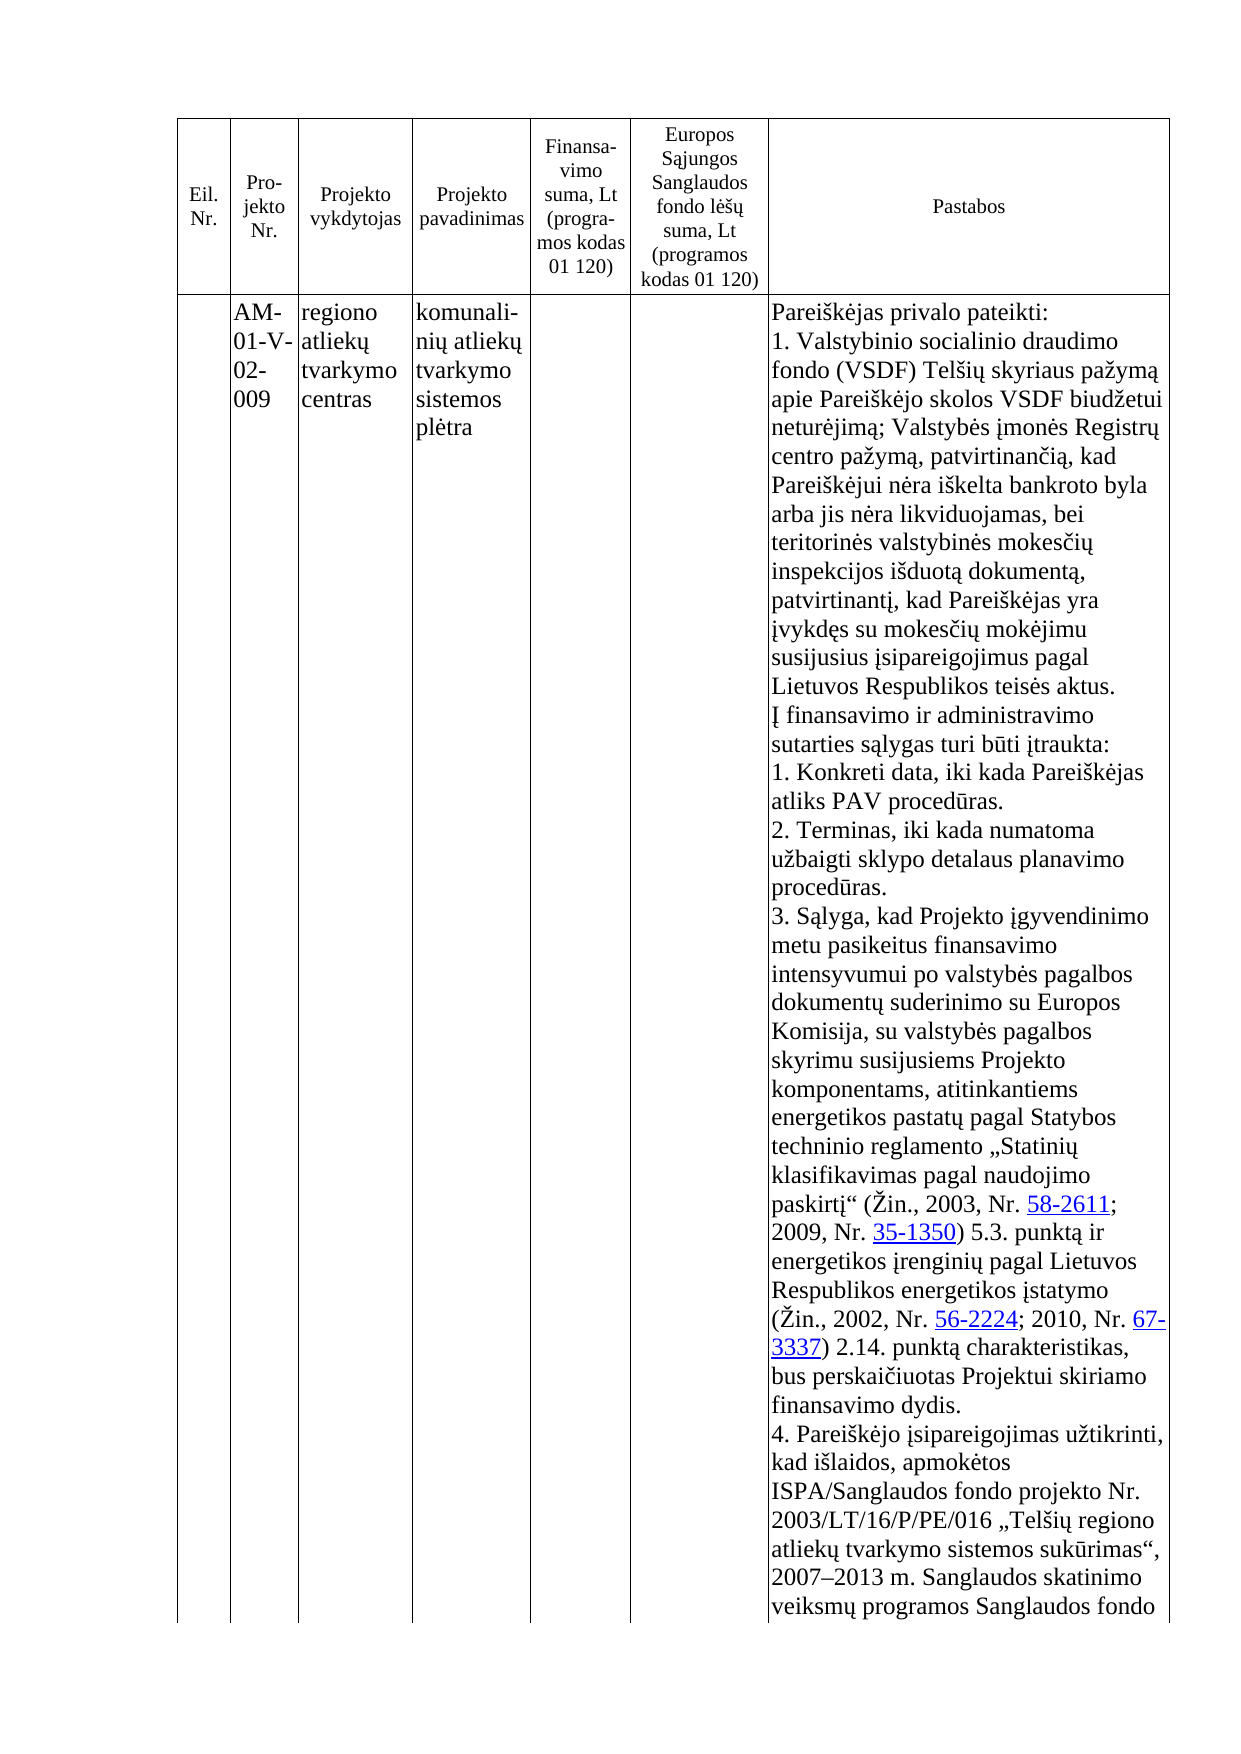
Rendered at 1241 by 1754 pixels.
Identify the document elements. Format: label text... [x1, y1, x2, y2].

table_header Projekto pavadinimas [413, 119, 530, 293]
table_cell regiono atliekų tvarkymo centras [299, 295, 412, 1623]
table_header Projekto vykdytojas [299, 119, 412, 293]
table_header Pastabos [769, 119, 1169, 293]
table_header Europos Sąjungos Sanglaudos fondo lėšų suma, Lt (programos kodas 01 120) [631, 119, 768, 293]
table_header Eil. Nr. [178, 119, 230, 293]
table_cell [531, 295, 630, 1623]
table_header Finansa-vimo suma, Lt (progra-mos kodas 01 120) [531, 119, 630, 293]
table_cell komunali-nių atliekų tvarkymo sistemos plėtra [413, 295, 530, 1623]
table_cell AM-01-V-02-009 [231, 295, 298, 1623]
table_cell [631, 295, 768, 1623]
table_header Pro-jekto Nr. [231, 119, 298, 293]
table_cell Pareiškėjas privalo pateikti: 1. Valstybinio socialinio draudimo fondo (VSDF) Telšių skyriaus pažymą apie Pareiškėjo skolos VSDF biudžetui neturėjimą; Valstybės įmonės Registrų centro pažymą, patvirtinančią, kad Pareiškėjui nėra iškelta bankroto byla arba jis nėra likviduojamas, bei teritorinės valstybinės mokesčių inspekcijos išduotą dokumentą, patvirtinantį, kad Pareiškėjas yra įvykdęs su mokesčių mokėjimu susijusius įsipareigojimus pagal Lietuvos Respublikos teisės aktus. Į finansavimo ir administravimo sutarties sąlygas turi būti įtraukta: 1. Konkreti data, iki kada Pareiškėjas atliks PAV procedūras. 2. Terminas, iki kada numatoma užbaigti sklypo detalaus planavimo procedūras. 3. Sąlyga, kad Projekto įgyvendinimo metu pasikeitus finansavimo intensyvumui po valstybės pagalbos dokumentų suderinimo su Europos Komisija, su valstybės pagalbos skyrimu susijusiems Projekto komponentams, atitinkantiems energetikos pastatų pagal Statybos techninio reglamento „Statinių klasifikavimas pagal naudojimo paskirtį“ (Žin., 2003, Nr. 58-2611; 2009, Nr. 35-1350) 5.3. punktą ir energetikos įrenginių pagal Lietuvos Respublikos energetikos įstatymo (Žin., 2002, Nr. 56-2224; 2010, Nr. 67-3337) 2.14. punktą charakteristikas, bus perskaičiuotas Projektui skiriamo finansavimo dydis. 4. Pareiškėjo įsipareigojimas užtikrinti, kad išlaidos, apmokėtos ISPA/Sanglaudos fondo projekto Nr. 2003/LT/16/P/PE/016 „Telšių regiono atliekų tvarkymo sistemos sukūrimas“, 2007–2013 m. Sanglaudos skatinimo veiksmų programos Sanglaudos fondo [769, 295, 1169, 1623]
table_cell [178, 295, 230, 1623]
